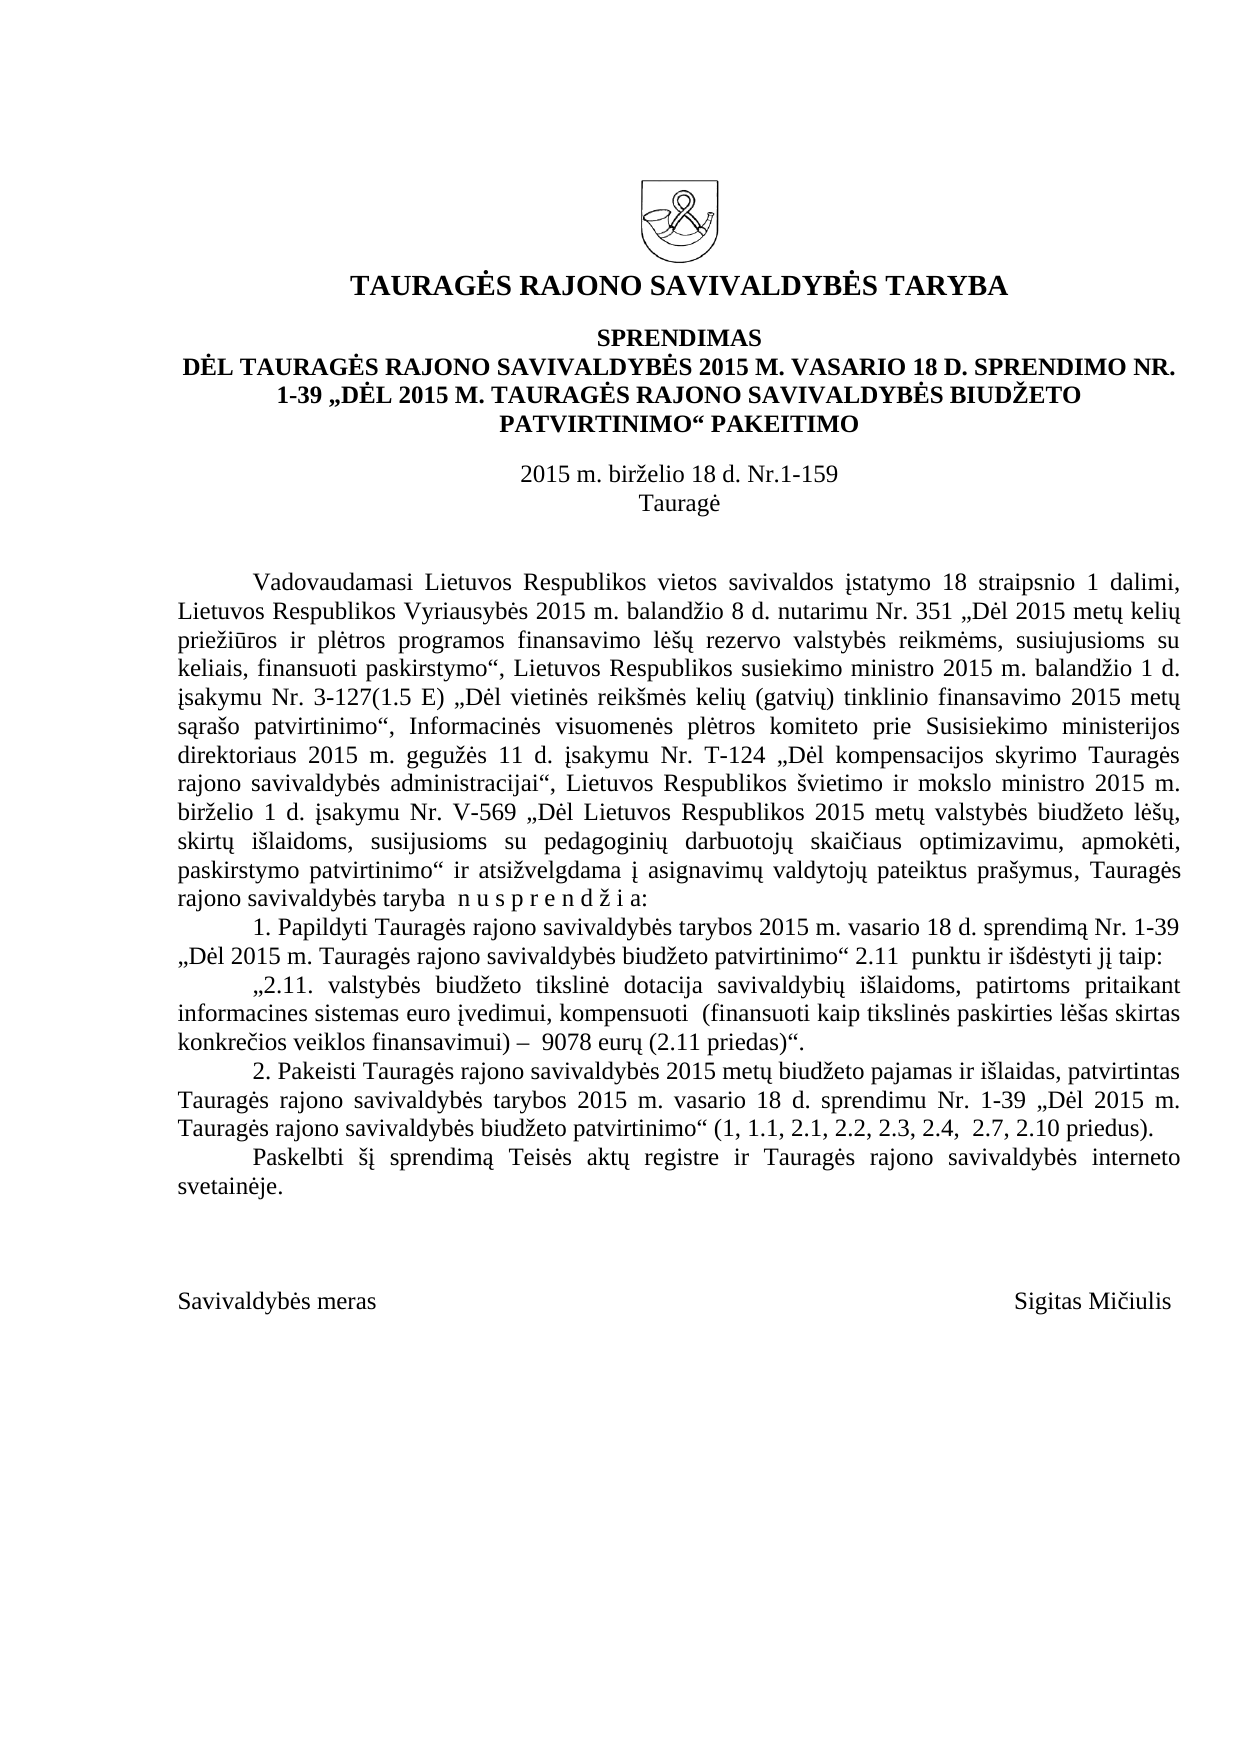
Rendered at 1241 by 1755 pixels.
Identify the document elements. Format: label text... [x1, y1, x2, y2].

text Paskelbti šį sprendimą Teisės aktų registre ir Tauragės rajono savivaldybės interneto svetainėje. [177, 1142, 1181, 1200]
text 2015 m. birželio 18 d. Nr.1-159 [177, 459, 1181, 488]
text SPRENDIMAS [177, 323, 1181, 352]
text 2. Pakeisti Tauragės rajono savivaldybės 2015 metų biudžeto pajamas ir išlaidas, patvirtintas Tauragės rajono savivaldybės tarybos 2015 m. vasario 18 d. sprendimu Nr. 1-39 „Dėl 2015 m. Tauragės rajono savivaldybės biudžeto patvirtinimo“ (1, 1.1, 2.1, 2.2, 2.3, 2.4, 2.7, 2.10 priedus). [177, 1056, 1181, 1142]
text Savivaldybės meras Sigitas Mičiulis [177, 1286, 1181, 1315]
text TAURAGĖS RAJONO SAVIVALDYBĖS TARYBA [177, 268, 1181, 301]
text DĖL TAURAGĖS RAJONO SAVIVALDYBĖS 2015 M. VASARIO 18 D. SPRENDIMO NR. 1-39 „DĖL 2015 M. TAURAGĖS RAJONO SAVIVALDYBĖS BIUDŽETO PATVIRTINIMO“ PAKEITIMO [177, 352, 1181, 438]
text Tauragė [177, 488, 1181, 517]
text „2.11. valstybės biudžeto tikslinė dotacija savivaldybių išlaidoms, patirtoms pritaikant informacines sistemas euro įvedimui, kompensuoti (finansuoti kaip tikslinės paskirties lėšas skirtas konkrečios veiklos finansavimui) – 9078 eurų (2.11 priedas)“. [177, 970, 1181, 1056]
text Vadovaudamasi Lietuvos Respublikos vietos savivaldos įstatymo 18 straipsnio 1 dalimi, Lietuvos Respublikos Vyriausybės 2015 m. balandžio 8 d. nutarimu Nr. 351 „Dėl 2015 metų kelių priežiūros ir plėtros programos finansavimo lėšų rezervo valstybės reikmėms, susiujusioms su keliais, finansuoti paskirstymo“, Lietuvos Respublikos susiekimo ministro 2015 m. balandžio 1 d. įsakymu Nr. 3-127(1.5 E) „Dėl vietinės reikšmės kelių (gatvių) tinklinio finansavimo 2015 metų sąrašo patvirtinimo“, Informacinės visuomenės plėtros komiteto prie Susisiekimo ministerijos direktoriaus 2015 m. gegužės 11 d. įsakymu Nr. T-124 „Dėl kompensacijos skyrimo Tauragės rajono savivaldybės administracijai“, Lietuvos Respublikos švietimo ir mokslo ministro 2015 m. birželio 1 d. įsakymu Nr. V-569 „Dėl Lietuvos Respublikos 2015 metų valstybės biudžeto lėšų, skirtų išlaidoms, susijusioms su pedagoginių darbuotojų skaičiaus optimizavimu, apmokėti, paskirstymo patvirtinimo“ ir atsižvelgdama į asignavimų valdytojų pateiktus prašymus, Tauragės rajono savivaldybės taryba nusprendžia: [177, 567, 1181, 912]
text 1. Papildyti Tauragės rajono savivaldybės tarybos 2015 m. vasario 18 d. sprendimą Nr. 1-39 „Dėl 2015 m. Tauragės rajono savivaldybės biudžeto patvirtinimo“ 2.11 punktu ir išdėstyti jį taip: [177, 912, 1181, 970]
